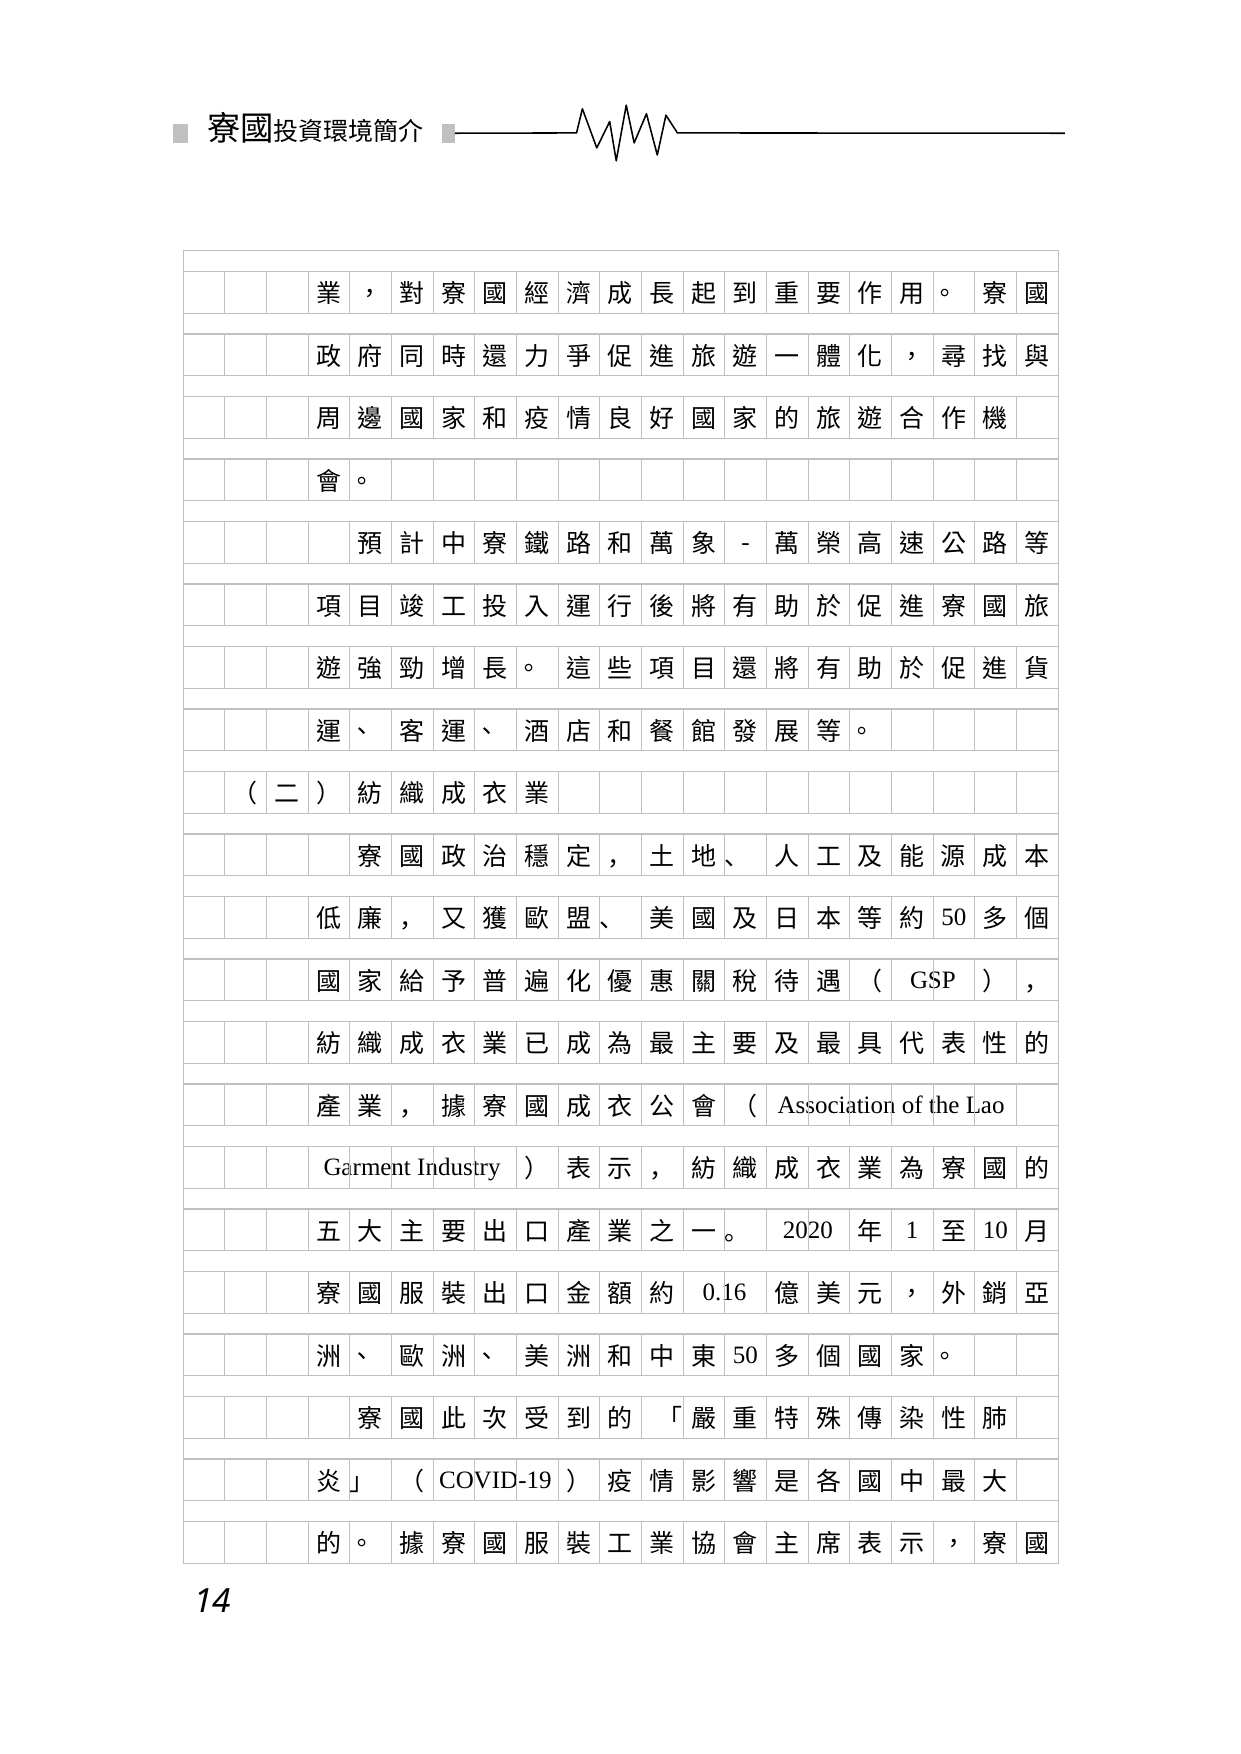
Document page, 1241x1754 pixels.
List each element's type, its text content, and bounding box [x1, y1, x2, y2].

text 衣 [475, 772, 516, 813]
text 寮國政治穩定，土地、人工及能源成本低廉，又獲歐盟、美國及日本等約50多個國家給予普遍化優惠關稅待遇（GSP），紡織成衣業已成為最主要及最具代表性的產業，據寮國成衣公會（Association of the Lao Garment Industry）表示，紡織成衣業為寮國的五大主要出口產業之一。2020年1至10月寮國服裝出口金額約0.16億美元，外銷亞洲、歐洲、美洲和中東50多個國家。 [281, 1064, 1058, 1083]
text 等 [809, 710, 849, 750]
text 工 [434, 585, 474, 625]
text [1017, 772, 1058, 813]
text 寮國此次受到的「嚴重特殊傳染性肺炎」（COVID-19）疫情影響是各國中最大的。據寮國服裝工業協會主席表示，寮國服裝產業對進口依賴程度高，因疫情導致的口岸關閉對其產業的原材料供給造成不小影響。受疫情影響，目前僅自泰國、中國大陸、越南等地的進口較為順暢，但進口檢查極為嚴格。自2019年4月起僅防疫工作滿足要求，且有員工宿舍或員工在工廠附近居住的工廠才能拿到開工證進行生產，因此整個產業活力嚴重不足。部分企業希望通過轉換生產防疫物資尋找新的出口商機，但因原材料、設備等多種原因，目前僅3家企業成功轉產。目前寮國服裝企業普遍面臨訂單荒問題，未來發展壓力較大。 [281, 1501, 1058, 1521]
text [309, 522, 349, 563]
text [725, 772, 766, 813]
text 公 [934, 522, 974, 563]
text 運 [434, 710, 474, 750]
text 寮 [475, 522, 516, 563]
text [281, 501, 1058, 521]
text 寮國政治穩定，土地、人工及能源成本低廉，又獲歐盟、美國及日本等約50多個國家給予普遍化優惠關稅待遇（GSP），紡織成衣業已成為最主要及最具代表性的產業，據寮國成衣公會（Association of the Lao Garment Industry）表示，紡織成衣業為寮國的五大主要出口產業之一。2020年1至10月寮國服裝出口金額約0.16億美元，外銷亞洲、歐洲、美洲和中東50多個國家。 [281, 1189, 1058, 1208]
text 。 [517, 647, 558, 688]
text [892, 772, 933, 813]
text 另寮國政府還提出到2025年將服務業對GDP的貢獻率提升至41.3%的目標。從此可見，未來5年，旅遊業將超越農業和工業，對寮國經濟成長起到重要作用。寮國政府同時還力爭促進旅遊一體化，尋找與周邊國家和疫情良好國家的旅遊合作機會。 [281, 314, 1058, 333]
text 寮國政治穩定，土地、人工及能源成本低廉，又獲歐盟、美國及日本等約50多個國家給予普遍化優惠關稅待遇（GSP），紡織成衣業已成為最主要及最具代表性的產業，據寮國成衣公會（Association of the Lao Garment Industry）表示，紡織成衣業為寮國的五大主要出口產業之一。2020年1至10月寮國服裝出口金額約0.16億美元，外銷亞洲、歐洲、美洲和中東50多個國家。 [281, 814, 1058, 833]
text [281, 564, 1058, 583]
text 寮國此次受到的「嚴重特殊傳染性肺炎」（COVID-19）疫情影響是各國中最大的。據寮國服裝工業協會主席表示，寮國服裝產業對進口依賴程度高，因疫情導致的口岸關閉對其產業的原材料供給造成不小影響。受疫情影響，目前僅自泰國、中國大陸、越南等地的進口較為順暢，但進口檢查極為嚴格。自2019年4月起僅防疫工作滿足要求，且有員工宿舍或員工在工廠附近居住的工廠才能拿到開工證進行生產，因此整個產業活力嚴重不足。部分企業希望通過轉換生產防疫物資尋找新的出口商機，但因原材料、設備等多種原因，目前僅3家企業成功轉產。目前寮國服裝企業普遍面臨訂單荒問題，未來發展壓力較大。 [281, 1439, 1058, 1458]
text 餐 [642, 710, 683, 750]
text 寮國政治穩定，土地、人工及能源成本低廉，又獲歐盟、美國及日本等約50多個國家給予普遍化優惠關稅待遇（GSP），紡織成衣業已成為最主要及最具代表性的產業，據寮國成衣公會（Association of the Lao Garment Industry）表示，紡織成衣業為寮國的五大主要出口產業之一。2020年1至10月寮國服裝出口金額約0.16億美元，外銷亞洲、歐洲、美洲和中東50多個國家。 [281, 939, 1058, 958]
text 竣 [392, 585, 433, 625]
text 高 [850, 522, 891, 563]
text 寮國政治穩定，土地、人工及能源成本低廉，又獲歐盟、美國及日本等約50多個國家給予普遍化優惠關稅待遇（GSP），紡織成衣業已成為最主要及最具代表性的產業，據寮國成衣公會（Association of the Lao Garment Industry）表示，紡織成衣業為寮國的五大主要出口產業之一。2020年1至10月寮國服裝出口金額約0.16億美元，外銷亞洲、歐洲、美洲和中東50多個國家。 [281, 1314, 1058, 1333]
text 中 [434, 522, 474, 563]
text 寮國政治穩定，土地、人工及能源成本低廉，又獲歐盟、美國及日本等約50多個國家給予普遍化優惠關稅待遇（GSP），紡織成衣業已成為最主要及最具代表性的產業，據寮國成衣公會（Association of the Lao Garment Industry）表示，紡織成衣業為寮國的五大主要出口產業之一。2020年1至10月寮國服裝出口金額約0.16億美元，外銷亞洲、歐洲、美洲和中東50多個國家。 [281, 1126, 1058, 1146]
text [934, 710, 974, 750]
text 發 [725, 710, 766, 750]
text 將 [684, 585, 724, 625]
text 紡 [350, 772, 391, 813]
text 長 [475, 647, 516, 688]
text 運 [309, 710, 349, 750]
text 二 [267, 772, 308, 813]
text 另寮國政府還提出到2025年將服務業對GDP的貢獻率提升至41.3%的目標。從此可見，未來5年，旅遊業將超越農業和工業，對寮國經濟成長起到重要作用。寮國政府同時還力爭促進旅遊一體化，尋找與周邊國家和疫情良好國家的旅遊合作機會。 [281, 376, 1058, 396]
text 。 [850, 710, 891, 750]
text [600, 772, 641, 813]
text 貨 [1017, 647, 1058, 688]
text 於 [809, 585, 849, 625]
text [281, 626, 1058, 646]
text [767, 772, 808, 813]
text 投 [475, 585, 516, 625]
text 將 [767, 647, 808, 688]
text [281, 689, 1058, 708]
text ） [309, 772, 349, 813]
text 有 [725, 585, 766, 625]
text 勁 [392, 647, 433, 688]
text 增 [434, 647, 474, 688]
text [934, 772, 974, 813]
text 路 [559, 522, 599, 563]
text 萬 [767, 522, 808, 563]
text 於 [892, 647, 933, 688]
text 、 [475, 710, 516, 750]
text 旅 [1017, 585, 1058, 625]
text 進 [975, 647, 1016, 688]
text [559, 772, 599, 813]
text 另寮國政府還提出到2025年將服務業對GDP的貢獻率提升至41.3%的目標。從此可見，未來5年，旅遊業將超越農業和工業，對寮國經濟成長起到重要作用。寮國政府同時還力爭促進旅遊一體化，尋找與周邊國家和疫情良好國家的旅遊合作機會。 [281, 439, 1058, 458]
text [1017, 710, 1058, 750]
text 促 [934, 647, 974, 688]
text 館 [684, 710, 724, 750]
text 預 [350, 522, 391, 563]
text 速 [892, 522, 933, 563]
text 運 [559, 585, 599, 625]
text 項 [642, 647, 683, 688]
text 另寮國政府還提出到2025年將服務業對GDP的貢獻率提升至41.3%的目標。從此可見，未來5年，旅遊業將超越農業和工業，對寮國經濟成長起到重要作用。寮國政府同時還力爭促進旅遊一體化，尋找與周邊國家和疫情良好國家的旅遊合作機會。 [281, 251, 1058, 271]
text 織 [392, 772, 433, 813]
text 還 [725, 647, 766, 688]
text [975, 710, 1016, 750]
text [892, 710, 933, 750]
text 進 [892, 585, 933, 625]
text 、 [350, 710, 391, 750]
text 強 [350, 647, 391, 688]
text 寮國政治穩定，土地、人工及能源成本低廉，又獲歐盟、美國及日本等約50多個國家給予普遍化優惠關稅待遇（GSP），紡織成衣業已成為最主要及最具代表性的產業，據寮國成衣公會（Association of the Lao Garment Industry）表示，紡織成衣業為寮國的五大主要出口產業之一。2020年1至10月寮國服裝出口金額約0.16億美元，外銷亞洲、歐洲、美洲和中東50多個國家。 [281, 1251, 1058, 1271]
text 有 [809, 647, 849, 688]
text 目 [350, 585, 391, 625]
text 目 [684, 647, 724, 688]
text （ [225, 772, 266, 813]
text 客 [392, 710, 433, 750]
text 成 [434, 772, 474, 813]
text 鐵 [517, 522, 558, 563]
text 店 [559, 710, 599, 750]
text 計 [392, 522, 433, 563]
text 榮 [809, 522, 849, 563]
text 展 [767, 710, 808, 750]
text 等 [1017, 522, 1058, 563]
text [850, 772, 891, 813]
text 入 [517, 585, 558, 625]
text 遊 [309, 647, 349, 688]
text 助 [767, 585, 808, 625]
text 寮國政治穩定，土地、人工及能源成本低廉，又獲歐盟、美國及日本等約50多個國家給予普遍化優惠關稅待遇（GSP），紡織成衣業已成為最主要及最具代表性的產業，據寮國成衣公會（Association of the Lao Garment Industry）表示，紡織成衣業為寮國的五大主要出口產業之一。2020年1至10月寮國服裝出口金額約0.16億美元，外銷亞洲、歐洲、美洲和中東50多個國家。 [281, 1001, 1058, 1021]
text 酒 [517, 710, 558, 750]
text 寮國政治穩定，土地、人工及能源成本低廉，又獲歐盟、美國及日本等約50多個國家給予普遍化優惠關稅待遇（GSP），紡織成衣業已成為最主要及最具代表性的產業，據寮國成衣公會（Association of the Lao Garment Industry）表示，紡織成衣業為寮國的五大主要出口產業之一。2020年1至10月寮國服裝出口金額約0.16億美元，外銷亞洲、歐洲、美洲和中東50多個國家。 [281, 876, 1058, 896]
text 後 [642, 585, 683, 625]
text [725, 522, 766, 563]
text [207, 751, 1058, 771]
text [207, 772, 224, 813]
text 萬 [642, 522, 683, 563]
text 和 [600, 522, 641, 563]
text 些 [600, 647, 641, 688]
text 寮 [934, 585, 974, 625]
text 助 [850, 647, 891, 688]
text 象- [684, 522, 724, 563]
text 這 [559, 647, 599, 688]
text 國 [975, 585, 1016, 625]
text [809, 772, 849, 813]
text 路 [975, 522, 1016, 563]
text 行 [600, 585, 641, 625]
text 項 [309, 585, 349, 625]
text 寮國此次受到的「嚴重特殊傳染性肺炎」（COVID-19）疫情影響是各國中最大的。據寮國服裝工業協會主席表示，寮國服裝產業對進口依賴程度高，因疫情導致的口岸關閉對其產業的原材料供給造成不小影響。受疫情影響，目前僅自泰國、中國大陸、越南等地的進口較為順暢，但進口檢查極為嚴格。自2019年4月起僅防疫工作滿足要求，且有員工宿舍或員工在工廠附近居住的工廠才能拿到開工證進行生產，因此整個產業活力嚴重不足。部分企業希望通過轉換生產防疫物資尋找新的出口商機，但因原材料、設備等多種原因，目前僅3家企業成功轉產。目前寮國服裝企業普遍面臨訂單荒問題，未來發展壓力較大。 [281, 1376, 1058, 1396]
text 促 [850, 585, 891, 625]
text [975, 772, 1016, 813]
text [684, 772, 724, 813]
text 和 [600, 710, 641, 750]
text 業 [517, 772, 558, 813]
text [642, 772, 683, 813]
